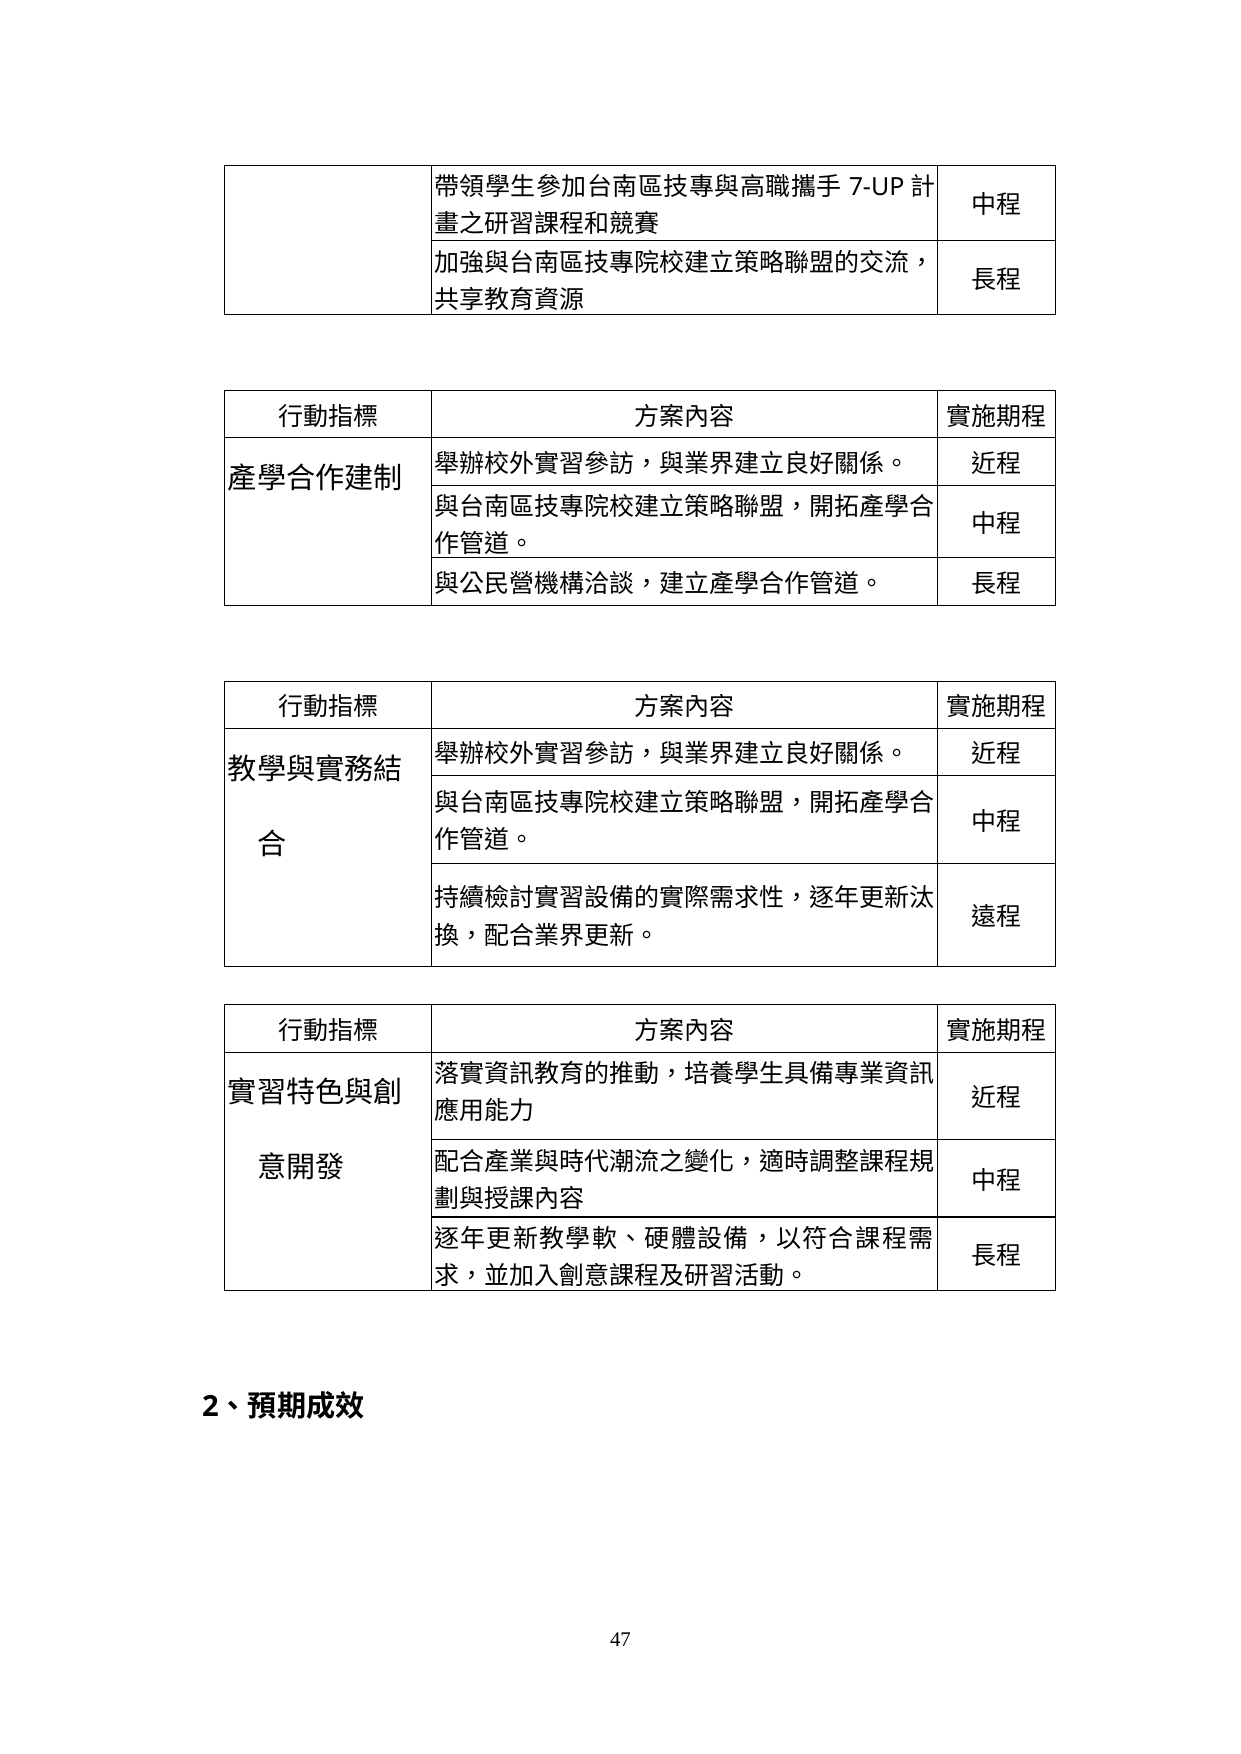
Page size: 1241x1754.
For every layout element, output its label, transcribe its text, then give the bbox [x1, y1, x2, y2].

table_cell 帶領學生參加台南區技專與高職攜手7-UP計畫之研習課程和競賽 [432, 166, 937, 240]
table_header 行動指標 [225, 1005, 431, 1052]
table_cell 長程 [938, 241, 1055, 314]
table_cell 教學與實務結合 [225, 729, 431, 966]
table_cell 與台南區技專院校建立策略聯盟，開拓產學合作管道。 [432, 486, 937, 557]
table_cell 持續檢討實習設備的實際需求性，逐年更新汰換，配合業界更新。 [432, 864, 937, 966]
table_header 實施期程 [938, 1005, 1055, 1052]
table_cell 中程 [938, 776, 1055, 862]
table_cell 長程 [938, 558, 1055, 604]
table_cell 與公民營機構洽談，建立產學合作管道。 [432, 558, 937, 604]
table_cell 遠程 [938, 864, 1055, 966]
table_cell 近程 [938, 729, 1055, 775]
table_cell 加強與台南區技專院校建立策略聯盟的交流，共享教育資源 [432, 241, 937, 314]
text 2、預期成效 [187, 1366, 1053, 1441]
table_header 方案內容 [432, 391, 937, 437]
table_cell 逐年更新教學軟、硬體設備，以符合課程需求，並加入劊意課程及研習活動。 [432, 1218, 937, 1290]
table_header 實施期程 [938, 682, 1055, 728]
table_cell 實習特色與創意開發 [225, 1053, 431, 1290]
table_cell 產學合作建制 [225, 438, 431, 604]
table_cell 舉辦校外實習參訪，與業界建立良好關係。 [432, 438, 937, 484]
table_cell 長程 [938, 1218, 1055, 1290]
table_cell [225, 166, 431, 314]
table_cell 近程 [938, 438, 1055, 484]
table_header 方案內容 [432, 1005, 937, 1052]
table_header 方案內容 [432, 682, 937, 728]
table_cell 中程 [938, 1140, 1055, 1216]
table_header 行動指標 [225, 391, 431, 437]
table_header 實施期程 [938, 391, 1055, 437]
table_cell 配合產業與時代潮流之變化，適時調整課程規劃與授課內容 [432, 1140, 937, 1216]
table_cell 與台南區技專院校建立策略聯盟，開拓產學合作管道。 [432, 776, 937, 862]
table_header 行動指標 [225, 682, 431, 728]
table_cell 中程 [938, 166, 1055, 240]
table_cell 中程 [938, 486, 1055, 557]
table_cell 落實資訊教育的推動，培養學生具備專業資訊應用能力 [432, 1053, 937, 1139]
table_cell 舉辦校外實習參訪，與業界建立良好關係。 [432, 729, 937, 775]
table_cell 近程 [938, 1053, 1055, 1139]
